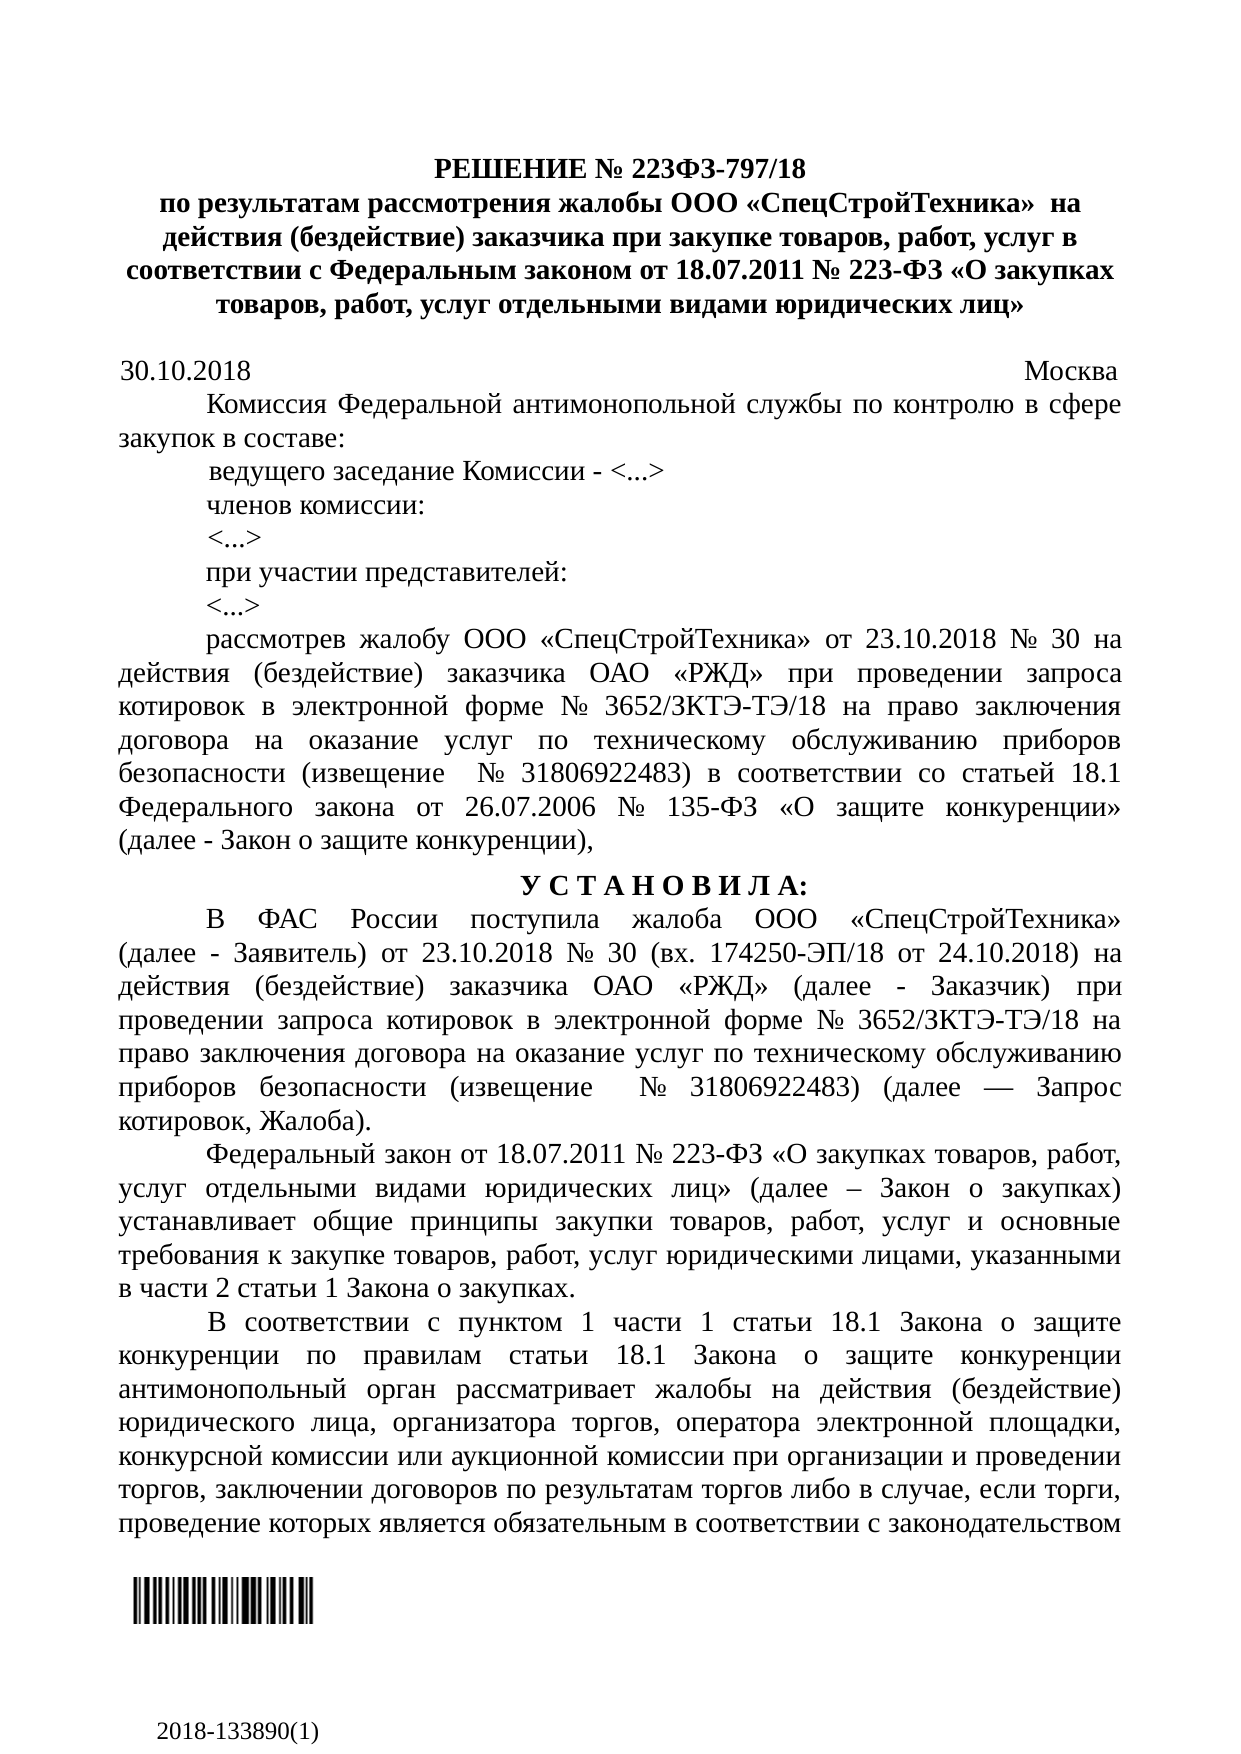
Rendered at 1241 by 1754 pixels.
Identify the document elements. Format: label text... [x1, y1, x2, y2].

text У С Т А Н О В И Л А: [118, 868, 1122, 901]
text <...> [118, 521, 1122, 554]
text Комиссия Федеральной антимонопольной службы по контролю в сфере закупок в составе: [118, 386, 1122, 453]
text членов комиссии: [118, 487, 1122, 521]
text <...> [118, 588, 1122, 621]
text РЕШЕНИЕ № 223ФЗ-797/18 [118, 152, 1122, 185]
text рассмотрев жалобу ООО «СпецСтройТехника» от 23.10.2018 № 30 на действия (бездействие) заказчика ОАО «РЖД» при проведении запроса котировок в электронной форме № 3652/ЗКТЭ-ТЭ/18 на право заключения договора на оказание услуг по техническому обслуживанию приборов безопасности (извещение № 31806922483) в соответствии со статьей 18.1 Федерального закона от 26.07.2006 № 135-ФЗ «О защите конкуренции» (далее - Закон о защите конкуренции), [118, 621, 1122, 856]
text В соответствии с пунктом 1 части 1 статьи 18.1 Закона о защите конкуренции по правилам статьи 18.1 Закона о защите конкуренции антимонопольный орган рассматривает жалобы на действия (бездействие) юридического лица, организатора торгов, оператора электронной площадки, конкурсной комиссии или аукционной комиссии при организации и проведении торгов, заключении договоров по результатам торгов либо в случае, если торги, проведение которых является обязательным в соответствии с законодательством [118, 1304, 1122, 1539]
text по результатам рассмотрения жалобы ООО «СпецСтройТехника» на действия (бездействие) заказчика при закупке товаров, работ, услуг в соответствии с Федеральным законом от 18.07.2011 № 223-ФЗ «О закупках товаров, работ, услуг отдельными видами юридических лиц» [118, 185, 1122, 319]
text В ФАС России поступила жалоба ООО «СпецСтройТехника» (далее - Заявитель) от 23.10.2018 № 30 (вх. 174250-ЭП/18 от 24.10.2018) на действия (бездействие) заказчика ОАО «РЖД» (далее - Заказчик) при проведении запроса котировок в электронной форме № 3652/ЗКТЭ-ТЭ/18 на право заключения договора на оказание услуг по техническому обслуживанию приборов безопасности (извещение № 31806922483) (далее — Запрос котировок, Жалоба). [118, 901, 1122, 1136]
text 30.10.2018 Москва [118, 353, 1122, 386]
picture [118, 1577, 331, 1624]
text при участии представителей: [118, 554, 1122, 588]
text ведущего заседание Комиссии - <...> [118, 453, 1122, 487]
text Федеральный закон от 18.07.2011 № 223-ФЗ «О закупках товаров, работ, услуг отдельными видами юридических лиц» (далее – Закон о закупках) устанавливает общие принципы закупки товаров, работ, услуг и основные требования к закупке товаров, работ, услуг юридическими лицами, указанными в части 2 статьи 1 Закона о закупках. [118, 1136, 1122, 1304]
